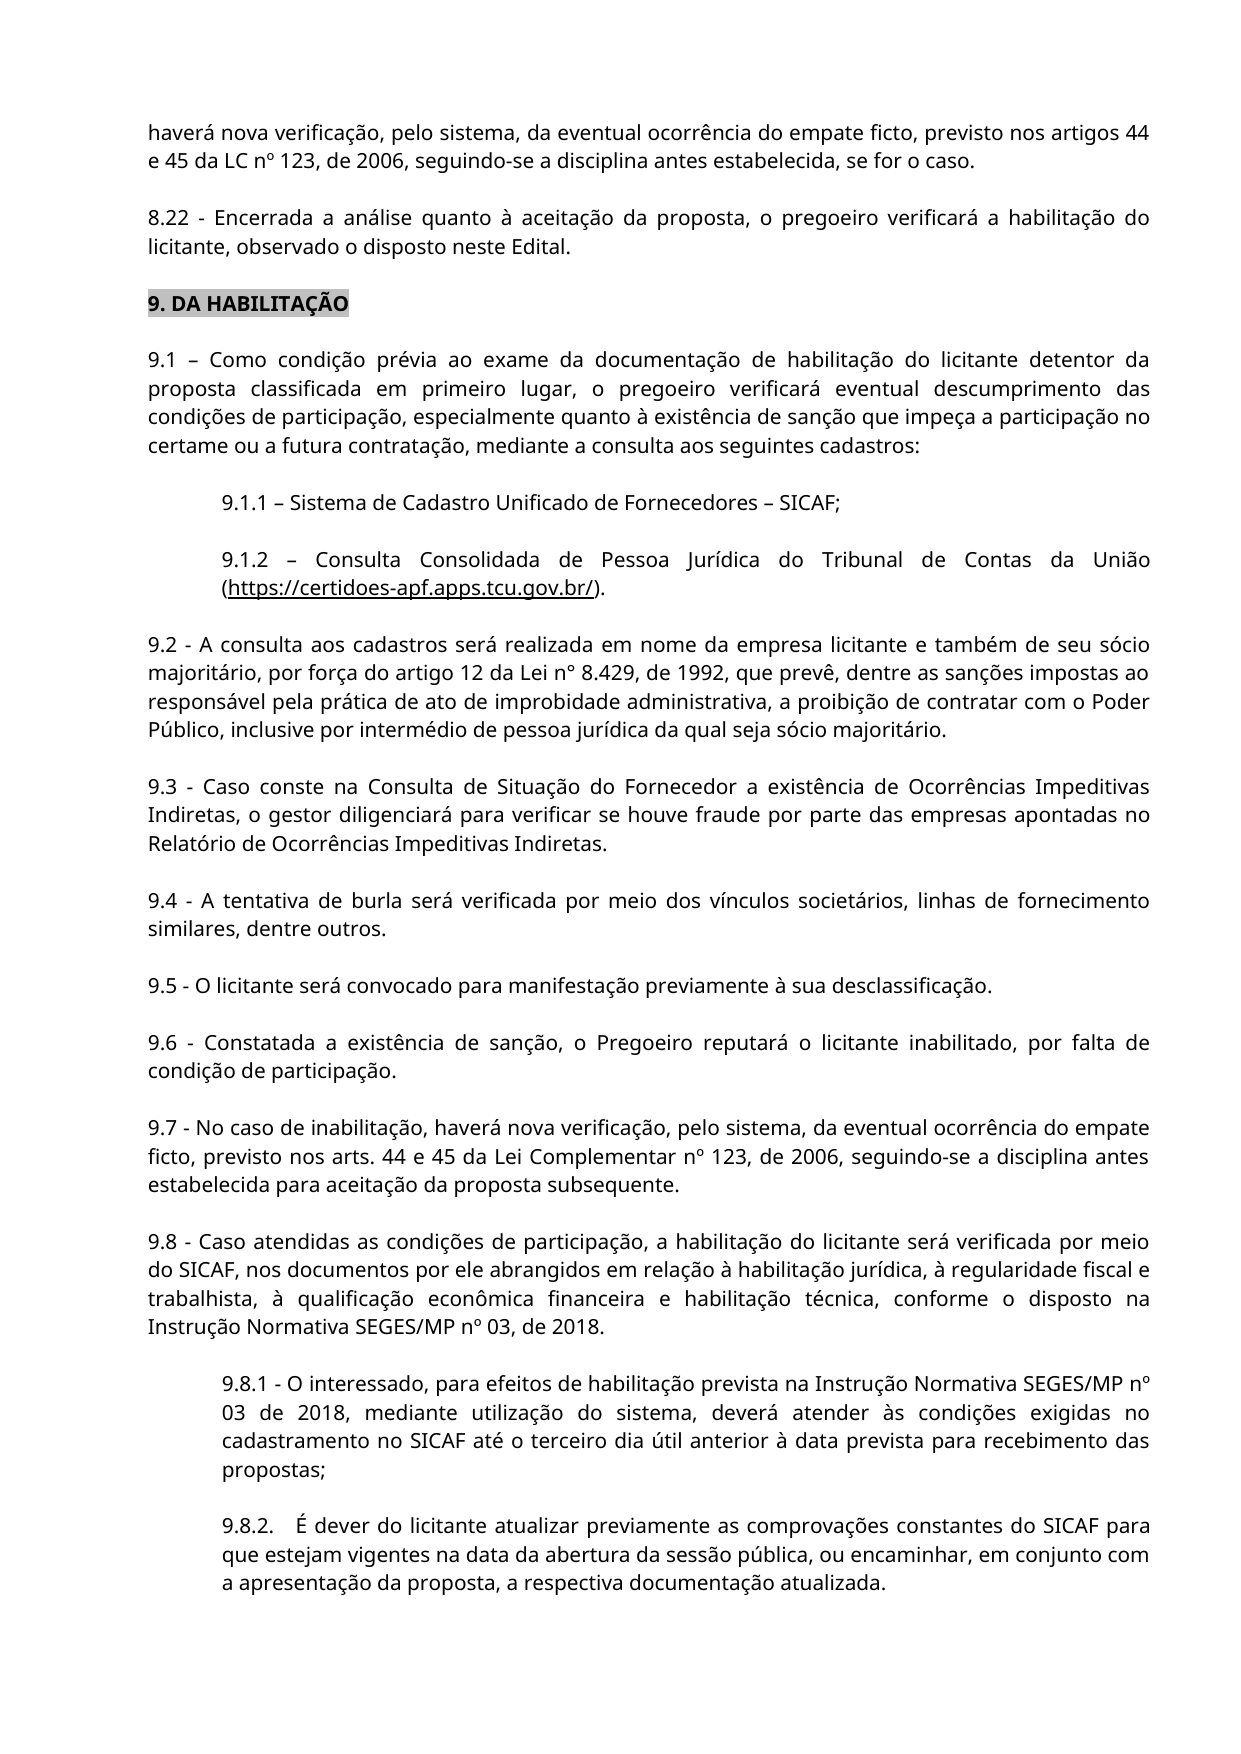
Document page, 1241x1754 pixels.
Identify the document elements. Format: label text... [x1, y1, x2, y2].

list 9.1.2 – Consulta Consolidada de Pessoa Jurídica do Tribunal de Contas da União (https://certidoes-apf.apps.tcu.gov.br/). [221, 545, 1152, 602]
list 9.4 - A tentativa de burla será verificada por meio dos vínculos societários, linhas de fornecimento similares, dentre outros. [148, 886, 1152, 943]
list 9.8.2. É dever do licitante atualizar previamente as comprovações constantes do SICAF para que estejam vigentes na data da abertura da sessão pública, ou encaminhar, em conjunto com a apresentação da proposta, a respectiva documentação atualizada. [222, 1512, 1152, 1597]
list 9.1 – Como condição prévia ao exame da documentação de habilitação do licitante detentor da proposta classificada em primeiro lugar, o pregoeiro verificará eventual descumprimento das condições de participação, especialmente quanto à existência de sanção que impeça a participação no certame ou a futura contratação, mediante a consulta aos seguintes cadastros: [148, 346, 1152, 459]
list 9.5 - O licitante será convocado para manifestação previamente à sua desclassificação. [148, 971, 1152, 1000]
list 9.1.1 – Sistema de Cadastro Unificado de Fornecedores – SICAF; [221, 488, 1152, 516]
text 9. DA HABILITAÇÃO [148, 289, 1152, 317]
list 9.3 - Caso conste na Consulta de Situação do Fornecedor a existência de Ocorrências Impeditivas Indiretas, o gestor diligenciará para verificar se houve fraude por parte das empresas apontadas no Relatório de Ocorrências Impeditivas Indiretas. [148, 772, 1152, 857]
text 8.22 - Encerrada a análise quanto à aceitação da proposta, o pregoeiro verificará a habilitação do licitante, observado o disposto neste Edital. [148, 203, 1152, 260]
list 9.2 - A consulta aos cadastros será realizada em nome da empresa licitante e também de seu sócio majoritário, por força do artigo 12 da Lei n° 8.429, de 1992, que prevê, dentre as sanções impostas ao responsável pela prática de ato de improbidade administrativa, a proibição de contratar com o Poder Público, inclusive por intermédio de pessoa jurídica da qual seja sócio majoritário. [148, 630, 1152, 744]
list 9.8.1 - O interessado, para efeitos de habilitação prevista na Instrução Normativa SEGES/MP nº 03 de 2018, mediante utilização do sistema, deverá atender às condições exigidas no cadastramento no SICAF até o terceiro dia útil anterior à data prevista para recebimento das propostas; [222, 1369, 1152, 1483]
text haverá nova verificação, pelo sistema, da eventual ocorrência do empate ficto, previsto nos artigos 44 e 45 da LC nº 123, de 2006, seguindo-se a disciplina antes estabelecida, se for o caso. [148, 118, 1152, 175]
list 9.6 - Constatada a existência de sanção, o Pregoeiro reputará o licitante inabilitado, por falta de condição de participação. [148, 1028, 1152, 1085]
list 9.7 - No caso de inabilitação, haverá nova verificação, pelo sistema, da eventual ocorrência do empate ficto, previsto nos arts. 44 e 45 da Lei Complementar nº 123, de 2006, seguindo-se a disciplina antes estabelecida para aceitação da proposta subsequente. [148, 1113, 1152, 1199]
list 9.8 - Caso atendidas as condições de participação, a habilitação do licitante será verificada por meio do SICAF, nos documentos por ele abrangidos em relação à habilitação jurídica, à regularidade fiscal e trabalhista, à qualificação econômica financeira e habilitação técnica, conforme o disposto na Instrução Normativa SEGES/MP nº 03, de 2018. [148, 1227, 1152, 1341]
